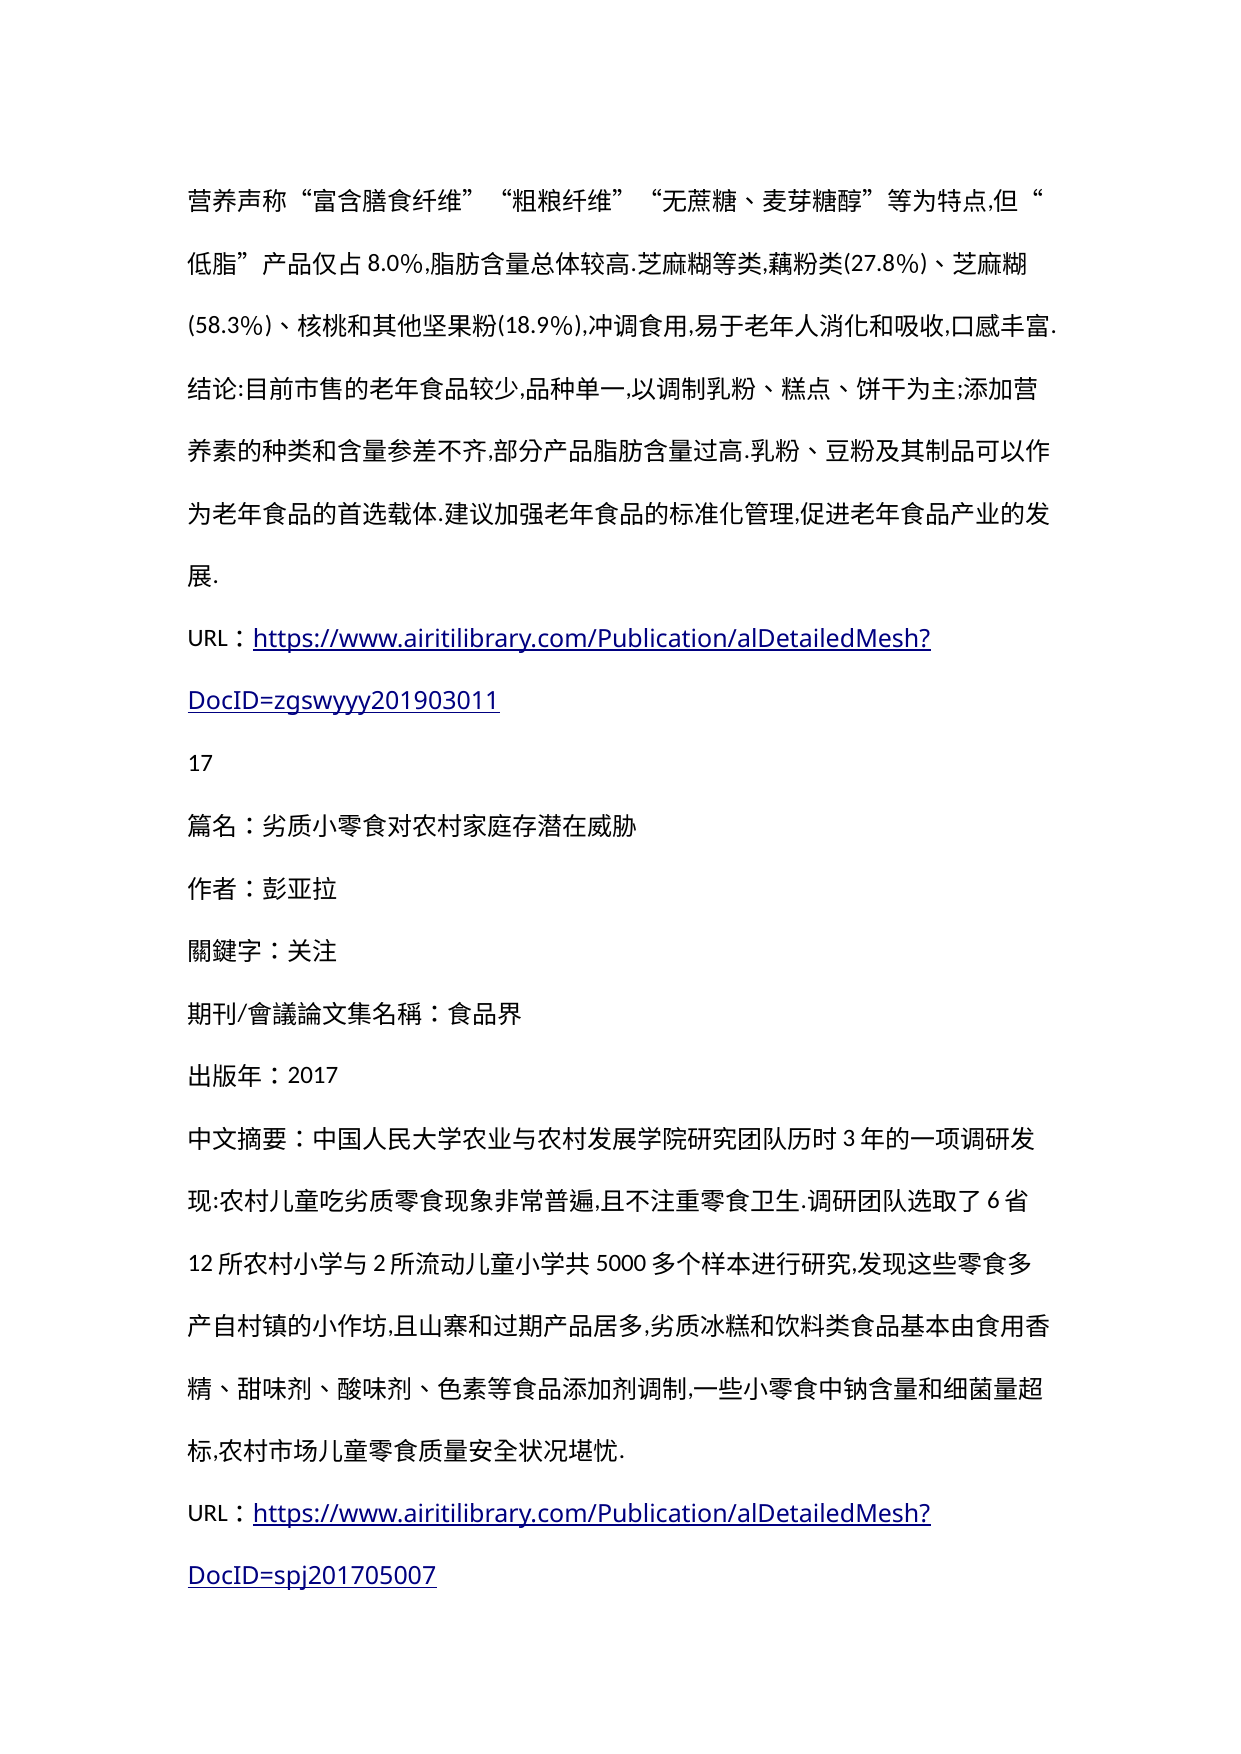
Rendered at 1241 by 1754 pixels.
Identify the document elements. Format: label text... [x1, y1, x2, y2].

text 中文摘要：中国人民大学农业与农村发展学院研究团队历时3年的一项调研发现:农村儿童吃劣质零食现象非常普遍,且不注重零食卫生.调研团队选取了6省12所农村小学与2所流动儿童小学共5000多个样本进行研究,发现这些零食多产自村镇的小作坊,且山寨和过期产品居多,劣质冰糕和饮料类食品基本由食用香精、甜味剂、酸味剂、色素等食品添加剂调制,一些小零食中钠含量和细菌量超标,农村市场儿童零食质量安全状况堪忧. [187, 1096, 1053, 1471]
text URL：https://www.airitilibrary.com/Publication/alDetailedMesh?DocID=zgswyyy201903011 [187, 596, 1053, 721]
text 期刊/會議論文集名稱：食品界 [187, 971, 1053, 1033]
text 中文摘要：目的:了解我国老年预包装食品市场,为老年食品国家标准的制定及老年食品的研发提供科学依据.方法:使用横断面调查,分析收集的220例预包装老年食品营养声称情况.结果:220例老年食品可分为调制乳粉、液态饮料类、糕点类和芝麻糊等四类,分别占调查总数的31.4％、12.3％、39.5％和16.4％.调制乳粉类以强化补充蛋白质、钙、铁、锌、维生素C和维生素A、D、E为主要特点,部分产品添加膳食纤维、牛磺酸、植物甾醇和益生菌.维生素B1、B2、叶酸添加率较低,未发现有维生素K、烟酸等的添加.液态饮料类以“低脂、脱脂、无乳糖”为特点,55.5％产品强化钙.糕点、饼干类分为糕点类(73.5％)和饼干类(26.5％),营养声称“富含膳食纤维”“粗粮纤维”“无蔗糖、麦芽糖醇”等为特点,但“低脂”产品仅占8.0％,脂肪含量总体较高.芝麻糊等类,藕粉类(27.8％)、芝麻糊(58.3％)、核桃和其他坚果粉(18.9％),冲调食用,易于老年人消化和吸收,口感丰富.结论:目前市售的老年食品较少,品种单一,以调制乳粉、糕点、饼干为主;添加营养素的种类和含量参差不齐,部分产品脂肪含量过高.乳粉、豆粉及其制品可以作为老年食品的首选载体.建议加强老年食品的标准化管理,促进老年食品产业的发展. [187, 158, 1053, 596]
text 篇名：劣质小零食对农村家庭存潜在威胁 [187, 783, 1053, 846]
text 出版年：2017 [187, 1033, 1053, 1096]
text 關鍵字：关注 [187, 908, 1053, 971]
text 作者：彭亚拉 [187, 846, 1053, 908]
text URL：https://www.airitilibrary.com/Publication/alDetailedMesh?DocID=spj201705007 [187, 1471, 1053, 1596]
text 17 [187, 721, 1053, 783]
